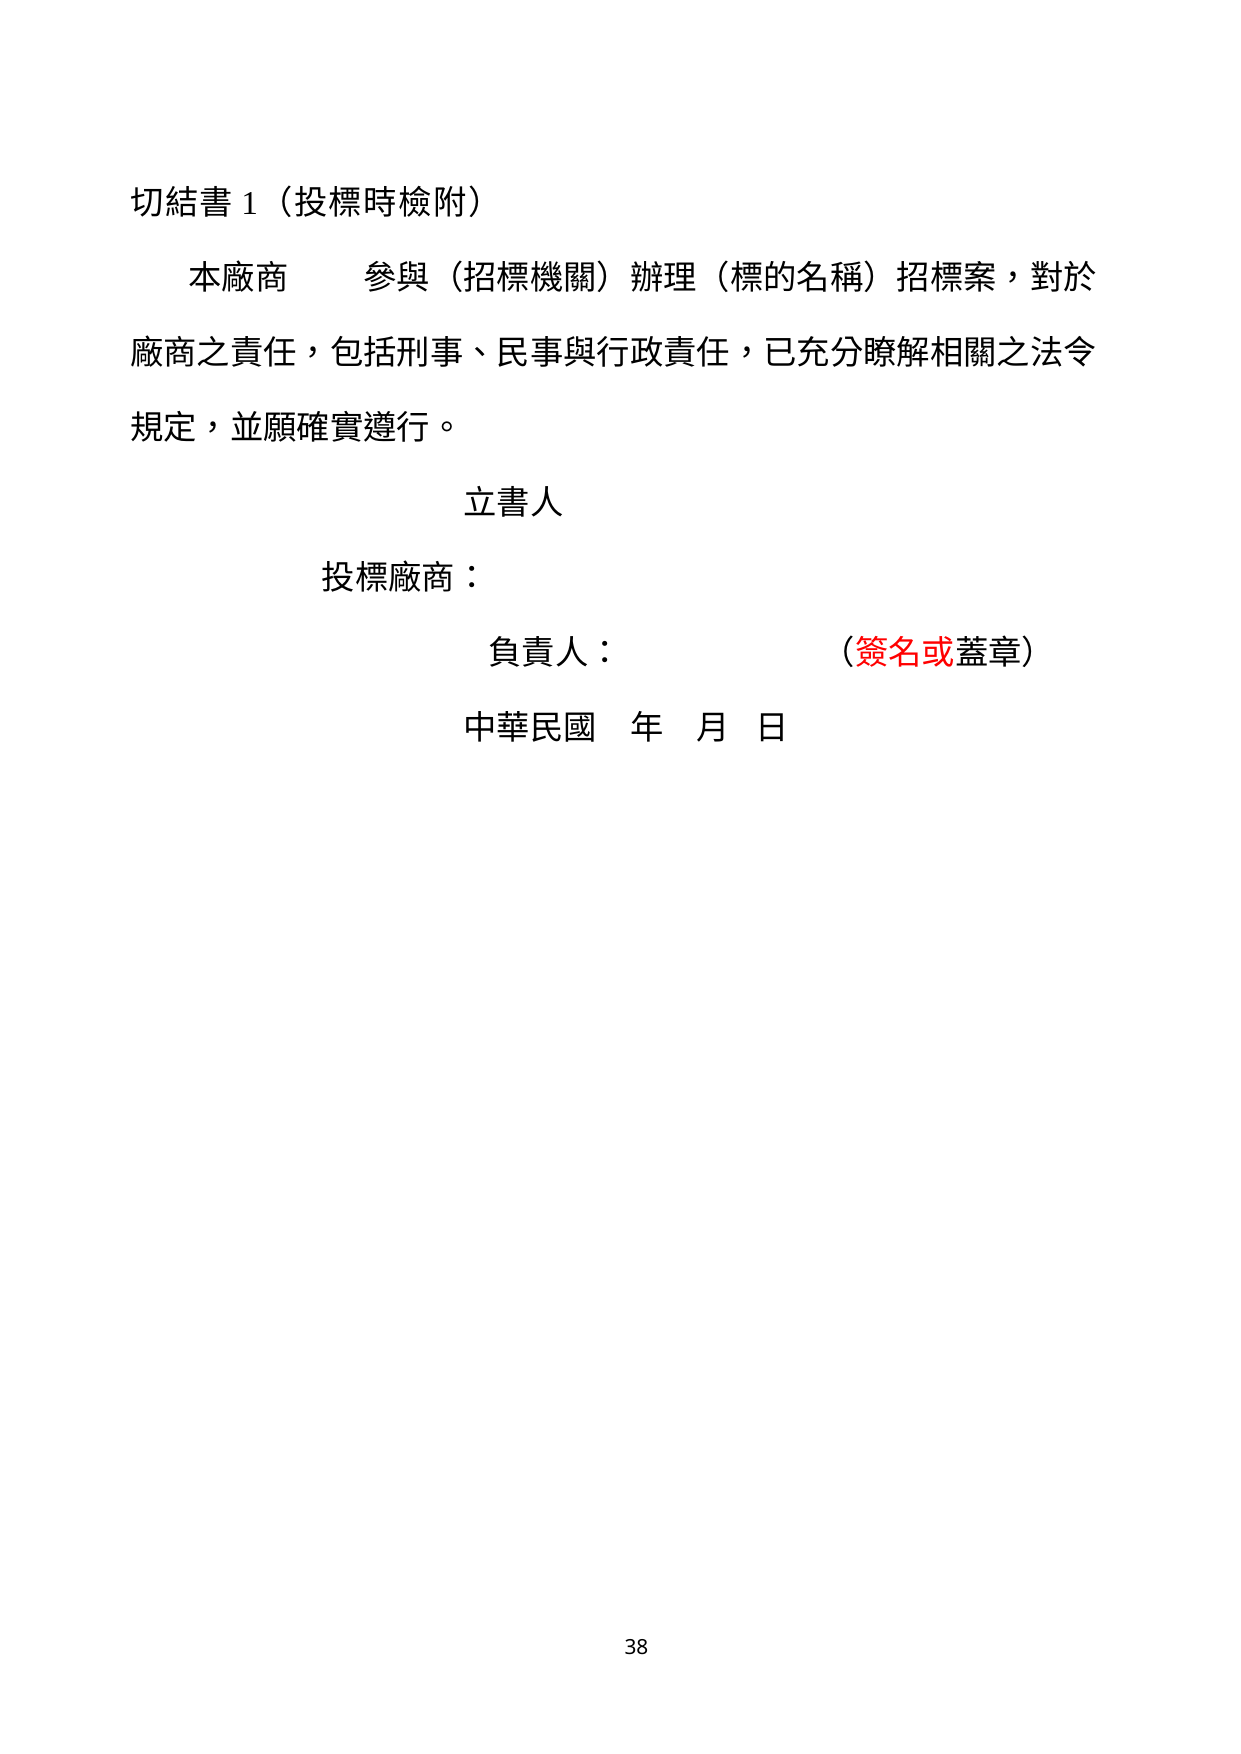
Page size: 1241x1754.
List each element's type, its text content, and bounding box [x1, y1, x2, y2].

text 投標廠商： [130, 538, 1110, 613]
text 本廠商 參與（招標機關）辦理（標的名稱）招標案，對於廠商之責任，包括刑事、民事與行政責任，已充分瞭解相關之法令規定，並願確實遵行。 [130, 238, 1110, 463]
text 負責人： （簽名或蓋章） [130, 613, 1110, 688]
text 中華民國 年 月 日 [230, 688, 1110, 763]
text 立書人 [230, 463, 1110, 538]
text 切結書1（投標時檢附） [130, 163, 1110, 238]
